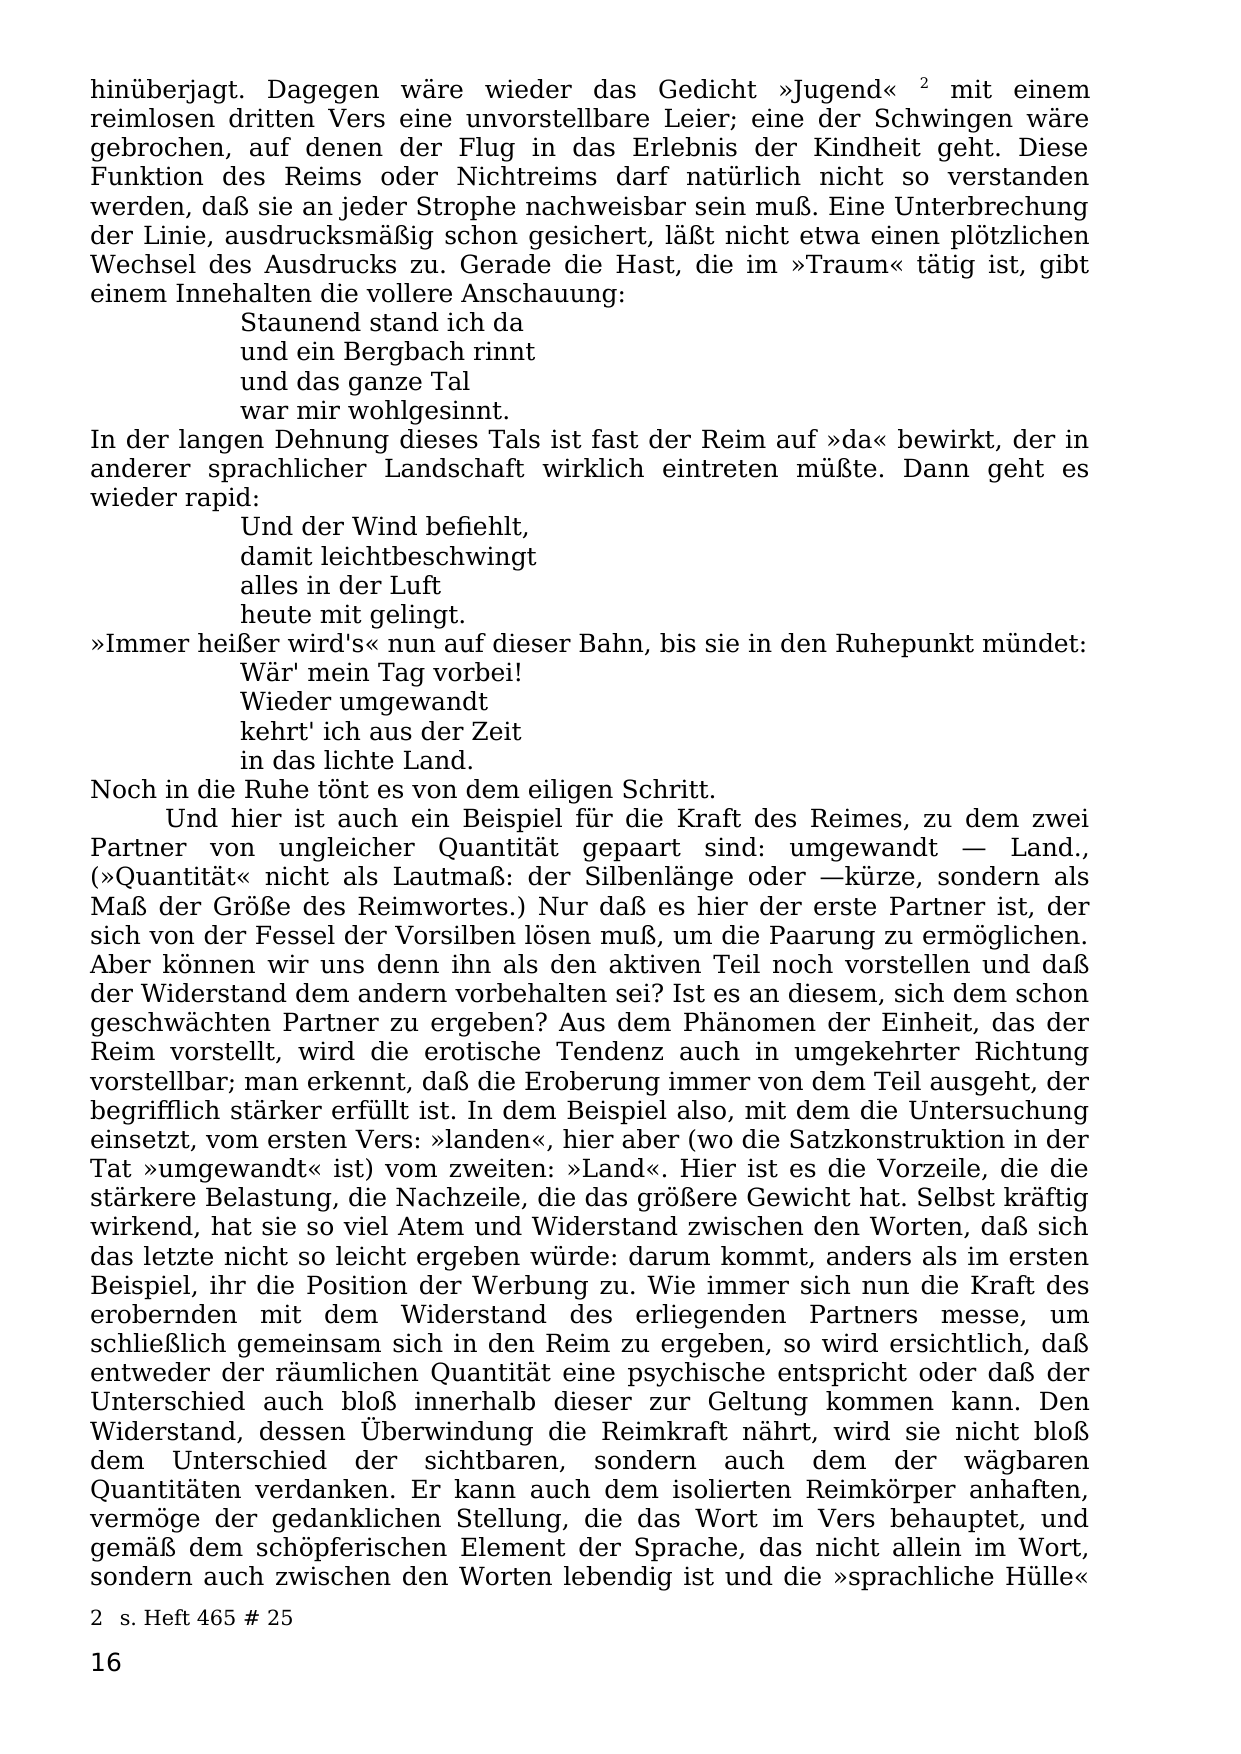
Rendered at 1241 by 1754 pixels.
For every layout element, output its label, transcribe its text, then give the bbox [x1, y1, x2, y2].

text »Immer heißer wird's« nun auf dieser Bahn, bis sie in den Ruhepunkt mündet: [90, 629, 1091, 658]
text in das lichte Land. [240, 746, 1091, 775]
text s. Heft 465 # 25 [90, 1606, 1091, 1631]
text Und hier ist auch ein Beispiel für die Kraft des Reimes, zu dem zwei Partner von ungleicher Quantität gepaart sind: umgewandt — Land.,(»Quantität« nicht als Lautmaß: der Silbenlänge oder —kürze, sondern als Maß der Größe des Reimwortes.) Nur daß es hier der erste Partner ist, der sich von der Fessel der Vorsilben lösen muß, um die Paarung zu ermöglichen. Aber können wir uns denn ihn als den aktiven Teil noch vorstellen und daß der Widerstand dem andern vorbehalten sei? Ist es an diesem, sich dem schon geschwächten Partner zu ergeben? Aus dem Phänomen der Einheit, das der Reim vorstellt, wird die erotische Tendenz auch in umgekehrter Richtung vorstellbar; man erkennt, daß die Eroberung immer von dem Teil ausgeht, der begrifflich stärker erfüllt ist. In dem Beispiel also, mit dem die Untersuchung einsetzt, vom ersten Vers: »landen«, hier aber (wo die Satzkonstruktion in der Tat »umgewandt« ist) vom zweiten: »Land«. Hier ist es die Vorzeile, die die stärkere Belastung, die Nachzeile, die das größere Gewicht hat. Selbst kräftig wirkend, hat sie so viel Atem und Widerstand zwischen den Worten, daß sich das letzte nicht so leicht ergeben würde: darum kommt, anders als im ersten Beispiel, ihr die Position der Werbung zu. Wie immer sich nun die Kraft des erobernden mit dem Widerstand des erliegenden Partners messe, um schließlich gemeinsam sich in den Reim zu ergeben, so wird ersichtlich, daß entweder der räumlichen Quantität eine psychische entspricht oder daß der Unterschied auch bloß innerhalb dieser zur Geltung kommen kann. Den Widerstand, dessen Überwindung die Reimkraft nährt, wird sie nicht bloß dem Unterschied der sichtbaren, sondern auch dem der wägbaren Quantitäten verdanken. Er kann auch dem isolierten Reimkörper anhaften, vermöge der gedanklichen Stellung, die das Wort im Vers behauptet, und gemäß dem schöpferischen Element der Sprache, das nicht allein im Wort, sondern auch zwischen den Worten lebendig ist und die »sprachliche Hülle« [90, 804, 1091, 1592]
text kehrt' ich aus der Zeit [240, 717, 1091, 746]
text war mir wohlgesinnt. [240, 396, 1091, 425]
text und das ganze Tal [240, 367, 1091, 396]
text Noch in die Ruhe tönt es von dem eiligen Schritt. [90, 775, 1091, 804]
text Staunend stand ich da [240, 308, 1091, 337]
text Und der Wind befiehlt, [240, 512, 1091, 542]
text alles in der Luft [240, 571, 1091, 600]
text und ein Bergbach rinnt [240, 337, 1091, 367]
text Wär' mein Tag vorbei! [240, 658, 1091, 687]
text In der langen Dehnung dieses Tals ist fast der Reim auf »da« bewirkt, der in anderer sprachlicher Landschaft wirklich eintreten müßte. Dann geht es wieder rapid: [90, 425, 1091, 512]
text Wieder umgewandt [240, 687, 1091, 717]
text damit leichtbeschwingt [240, 542, 1091, 571]
text hinüberjagt. Dagegen wäre wieder das Gedicht »Jugend« mit einem reimlosen dritten Vers eine unvorstellbare Leier; eine der Schwingen wäre gebrochen, auf denen der Flug in das Erlebnis der Kindheit geht. Diese Funktion des Reims oder Nichtreims darf natürlich nicht so verstanden werden, daß sie an jeder Strophe nachweisbar sein muß. Eine Unterbrechung der Linie, ausdrucks­mäßig schon gesichert, läßt nicht etwa einen plötzlichen Wechsel des Ausdrucks zu. Gerade die Hast, die im »Traum« tätig ist, gibt einem Innehalten die vollere Anschauung: [90, 75, 1091, 308]
text heute mit gelingt. [240, 600, 1091, 629]
